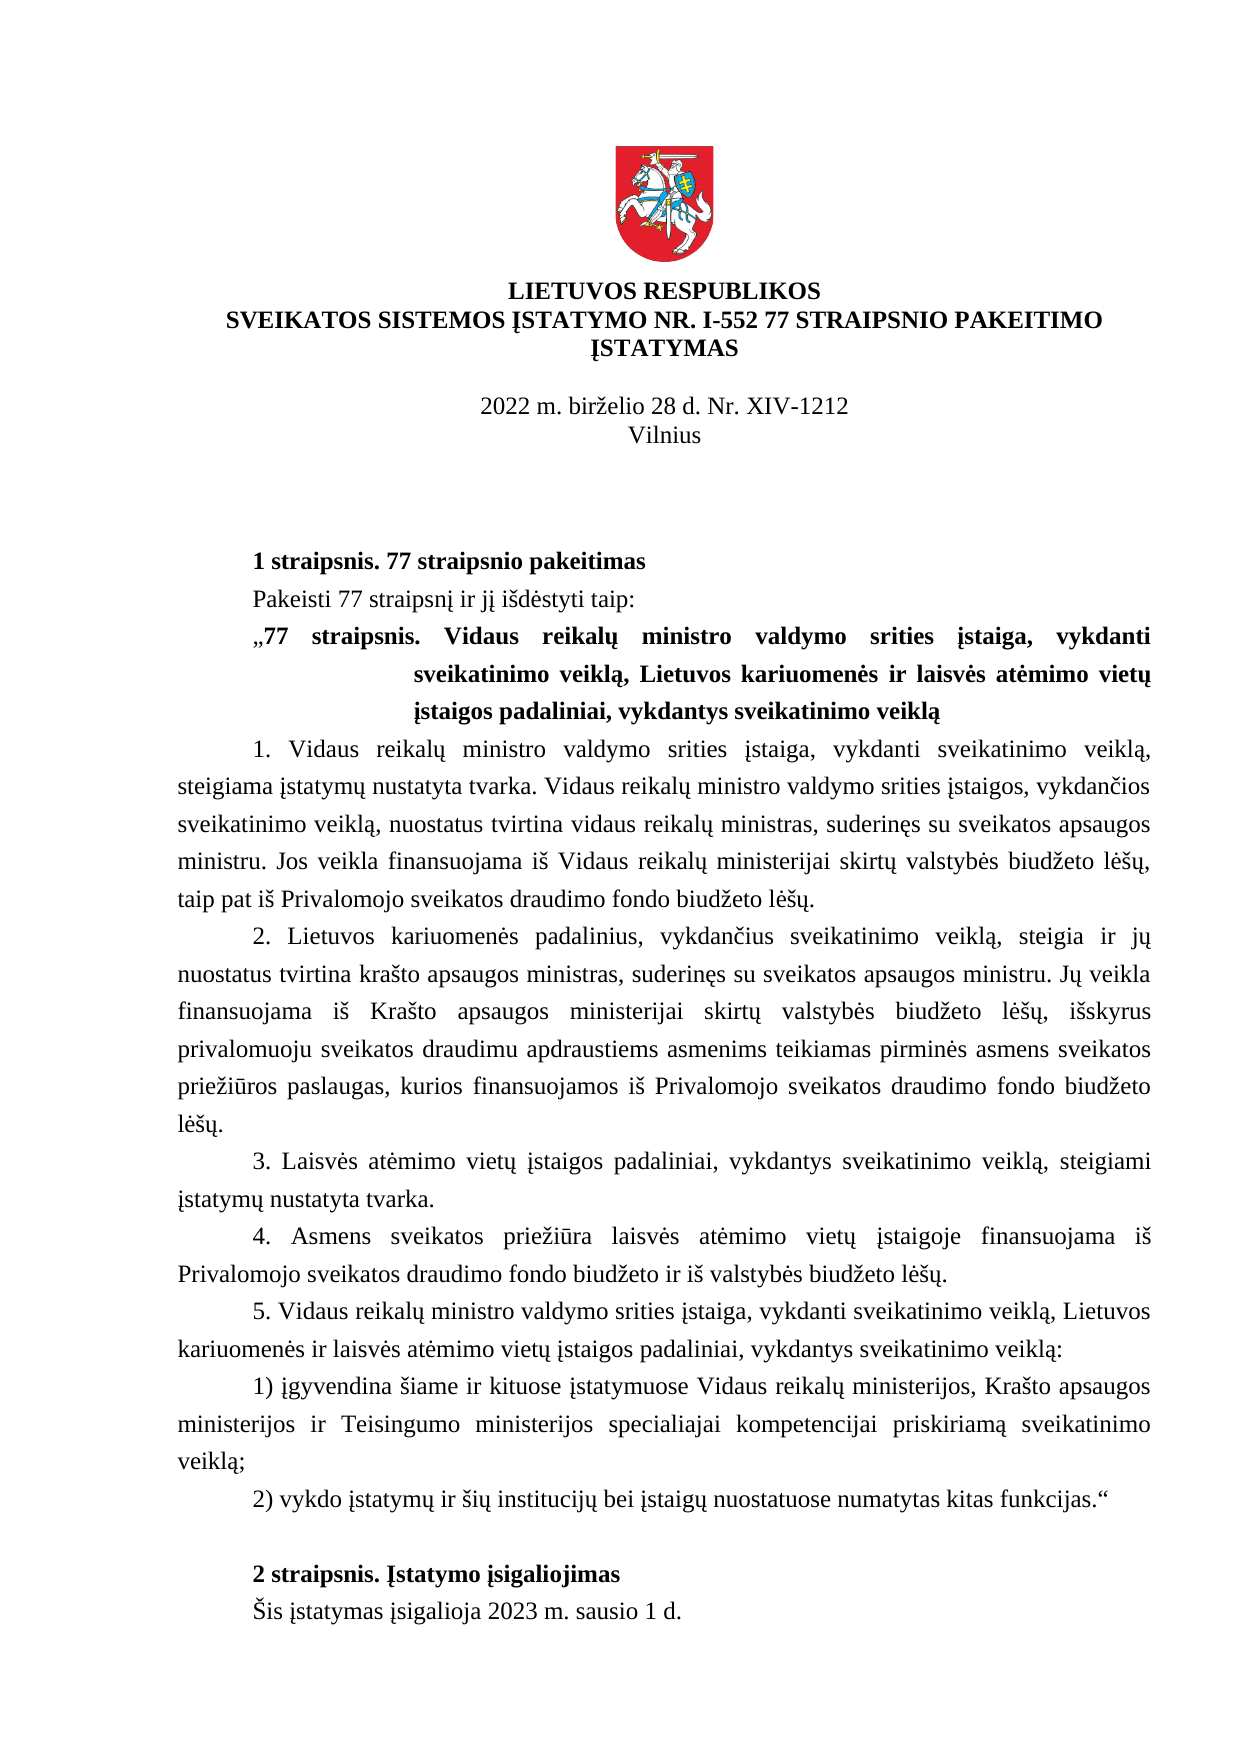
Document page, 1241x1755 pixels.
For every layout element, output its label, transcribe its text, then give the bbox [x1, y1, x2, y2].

text 2022 m. birželio 28 d. Nr. XIV-1212 [177, 391, 1152, 420]
text 2 straipsnis. Įstatymo įsigaliojimas [177, 1550, 1152, 1588]
text 1) įgyvendina šiame ir kituose įstatymuose Vidaus reikalų ministerijos, Krašto apsaugos ministerijos ir Teisingumo ministerijos specialiajai kompetencijai priskiriamą sveikatinimo veiklą; [177, 1363, 1152, 1475]
text 1 straipsnis. 77 straipsnio pakeitimas [177, 538, 1152, 575]
text 2. Lietuvos kariuomenės padalinius, vykdančius sveikatinimo veiklą, steigia ir jų nuostatus tvirtina krašto apsaugos ministras, suderinęs su sveikatos apsaugos ministru. Jų veikla finansuojama iš Krašto apsaugos ministerijai skirtų valstybės biudžeto lėšų, išskyrus privalomuoju sveikatos draudimu apdraustiems asmenims teikiamas pirminės asmens sveikatos priežiūros paslaugas, kurios finansuojamos iš Privalomojo sveikatos draudimo fondo biudžeto lėšų. [177, 913, 1152, 1138]
text Pakeisti 77 straipsnį ir jį išdėstyti taip: [177, 575, 1152, 613]
text Vilnius [177, 420, 1152, 448]
text LIETUVOS RESPUBLIKOS [177, 276, 1152, 305]
text 5. Vidaus reikalų ministro valdymo srities įstaiga, vykdanti sveikatinimo veiklą, Lietuvos kariuomenės ir laisvės atėmimo vietų įstaigos padaliniai, vykdantys sveikatinimo veiklą: [177, 1288, 1152, 1363]
text 3. Laisvės atėmimo vietų įstaigos padaliniai, vykdantys sveikatinimo veiklą, steigiami įstatymų nustatyta tvarka. [177, 1138, 1152, 1213]
text ĮSTATYMAS [177, 333, 1152, 362]
text 2) vykdo įstatymų ir šių institucijų bei įstaigų nuostatuose numatytas kitas funkcijas.“ [177, 1475, 1152, 1513]
text „77 straipsnis. Vidaus reikalų ministro valdymo srities įstaiga, vykdanti sveikatinimo veiklą, Lietuvos kariuomenės ir laisvės atėmimo vietų įstaigos padaliniai, vykdantys sveikatinimo veiklą [252, 613, 1152, 725]
text SVEIKATOS SISTEMOS ĮSTATYMO NR. I-552 77 STRAIPSNIO PAKEITIMO [177, 305, 1152, 333]
text 1. Vidaus reikalų ministro valdymo srities įstaiga, vykdanti sveikatinimo veiklą, steigiama įstatymų nustatyta tvarka. Vidaus reikalų ministro valdymo srities įstaigos, vykdančios sveikatinimo veiklą, nuostatus tvirtina vidaus reikalų ministras, suderinęs su sveikatos apsaugos ministru. Jos veikla finansuojama iš Vidaus reikalų ministerijai skirtų valstybės biudžeto lėšų, taip pat iš Privalomojo sveikatos draudimo fondo biudžeto lėšų. [177, 725, 1152, 913]
text 4. Asmens sveikatos priežiūra laisvės atėmimo vietų įstaigoje finansuojama iš Privalomojo sveikatos draudimo fondo biudžeto ir iš valstybės biudžeto lėšų. [177, 1213, 1152, 1288]
text Šis įstatymas įsigalioja 2023 m. sausio 1 d. [177, 1588, 1152, 1625]
